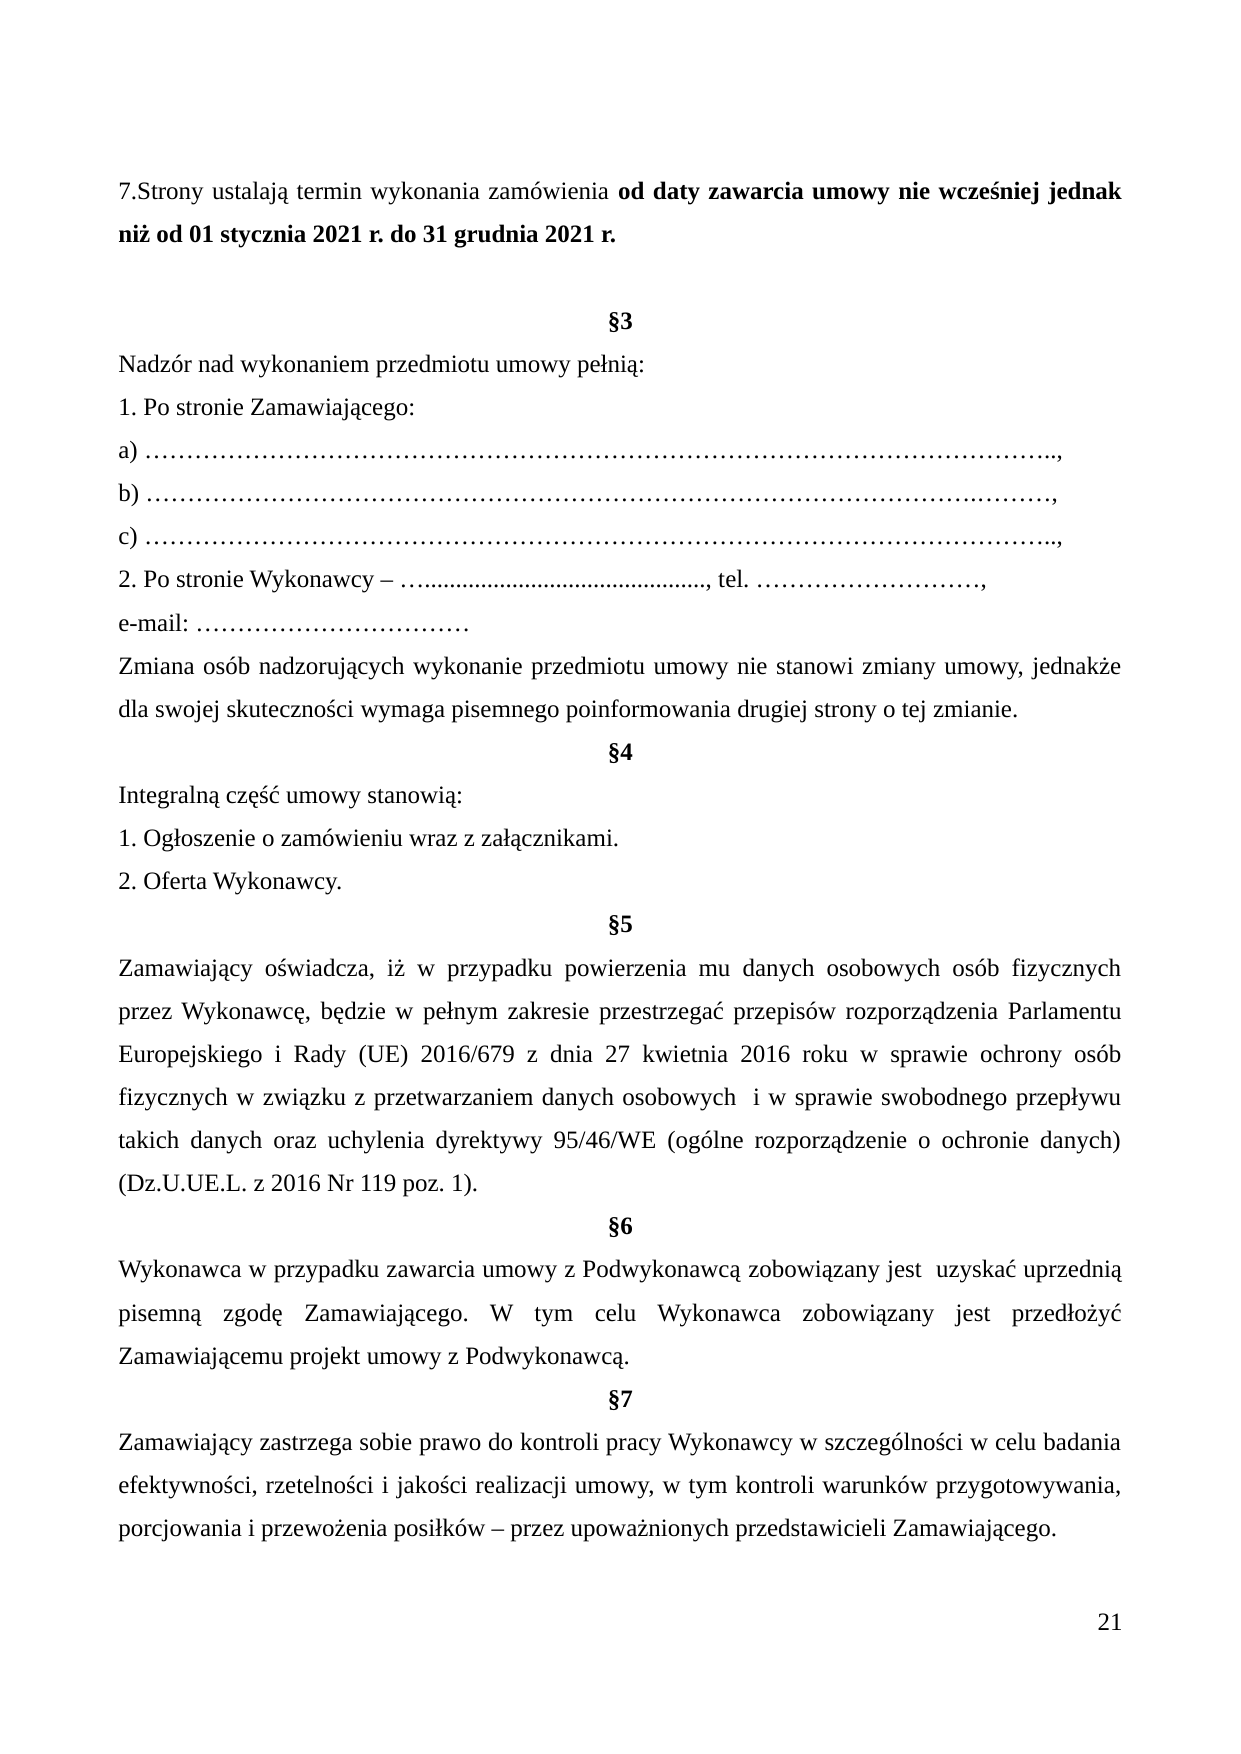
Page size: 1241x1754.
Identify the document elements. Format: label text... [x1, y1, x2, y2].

text Wykonawca w przypadku zawarcia umowy z Podwykonawcą zobowiązany jest uzyskać uprzednią pisemną zgodę Zamawiającego. W tym celu Wykonawca zobowiązany jest przedłożyć Zamawiającemu projekt umowy z Podwykonawcą. [118, 1254, 1122, 1369]
text Nadzór nad wykonaniem przedmiotu umowy pełnią: [118, 349, 1122, 378]
text 1. Ogłoszenie o zamówieniu wraz z załącznikami. [118, 823, 1122, 852]
text §6 [118, 1211, 1122, 1240]
text 7.Strony ustalają termin wykonania zamówienia od daty zawarcia umowy nie wcześniej jednak niż od 01 stycznia 2021 r. do 31 grudnia 2021 r. [118, 176, 1122, 248]
text 1. Po stronie Zamawiającego: [118, 392, 1122, 421]
text 2. Oferta Wykonawcy. [118, 866, 1122, 895]
text e-mail: …………………………… [118, 608, 1122, 636]
text b) ……………………………………………………………………………………….………, [118, 478, 1122, 507]
text Zamawiający oświadcza, iż w przypadku powierzenia mu danych osobowych osób fizycznych przez Wykonawcę, będzie w pełnym zakresie przestrzegać przepisów rozporządzenia Parlamentu Europejskiego i Rady (UE) 2016/679 z dnia 27 kwietnia 2016 roku w sprawie ochrony osób fizycznych w związku z przetwarzaniem danych osobowych i w sprawie swobodnego przepływu takich danych oraz uchylenia dyrektywy 95/46/WE (ogólne rozporządzenie o ochronie danych) (Dz.U.UE.L. z 2016 Nr 119 poz. 1). [118, 953, 1122, 1197]
text §4 [118, 737, 1122, 766]
text §5 [118, 909, 1122, 938]
text 2. Po stronie Wykonawcy – …............................................., tel. ………………………, [118, 564, 1122, 593]
text c) ……………………………………………………………………………………………….., [118, 521, 1122, 550]
text a) ……………………………………………………………………………………………….., [118, 435, 1122, 464]
text Integralną część umowy stanowią: [118, 780, 1122, 809]
text Zamawiający zastrzega sobie prawo do kontroli pracy Wykonawcy w szczególności w celu badania efektywności, rzetelności i jakości realizacji umowy, w tym kontroli warunków przygotowywania, porcjowania i przewożenia posiłków – przez upoważnionych przedstawicieli Zamawiającego. [118, 1427, 1122, 1542]
text §7 [118, 1384, 1122, 1413]
text Zmiana osób nadzorujących wykonanie przedmiotu umowy nie stanowi zmiany umowy, jednakże dla swojej skuteczności wymaga pisemnego poinformowania drugiej strony o tej zmianie. [118, 651, 1122, 723]
text §3 [118, 306, 1122, 334]
